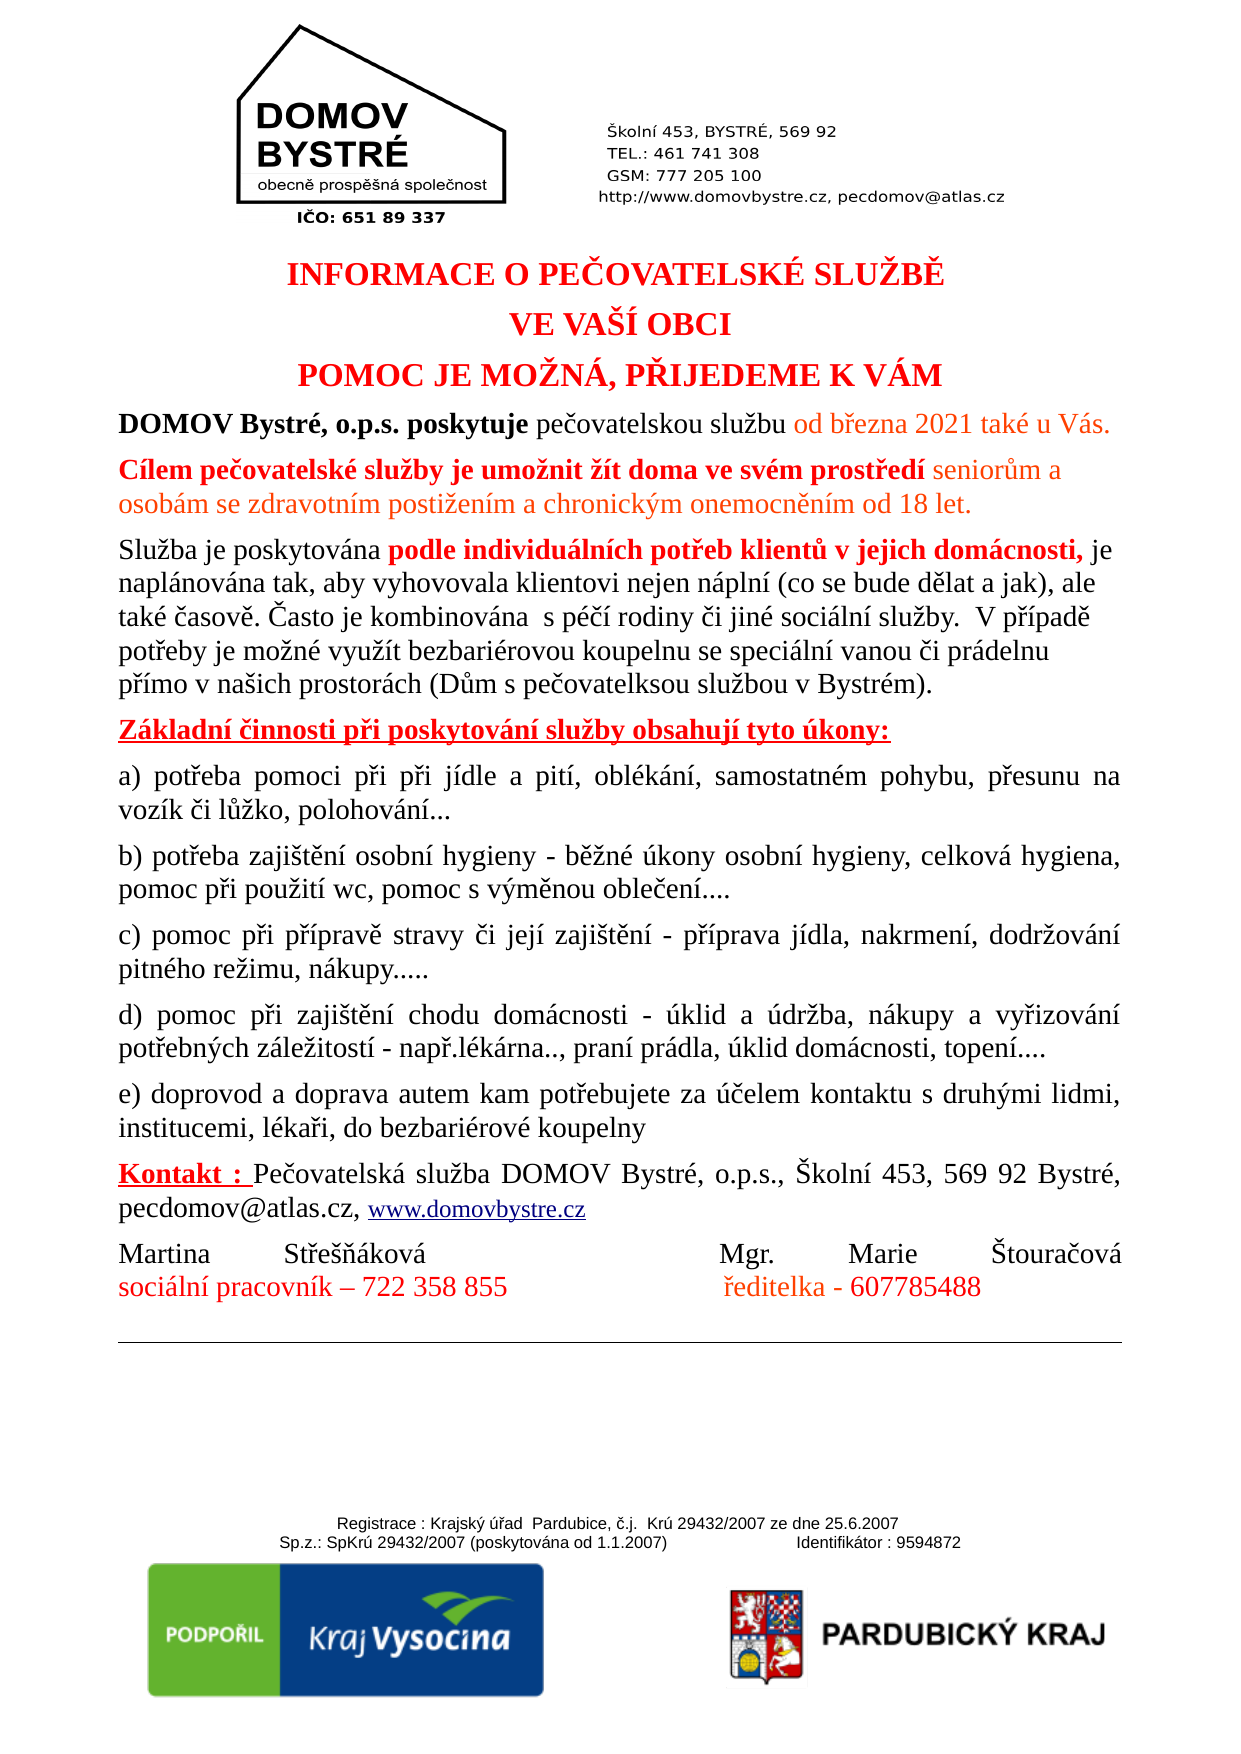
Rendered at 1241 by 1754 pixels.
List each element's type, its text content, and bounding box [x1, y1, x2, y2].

text Kontakt : Pečovatelská služba DOMOV Bystré, o.p.s., Školní 453, 569 92 Bystré, pecdomov@atlas.cz, www.domovbystre.cz [118, 1156, 1122, 1223]
text d) pomoc při zajištění chodu domácnosti - úklid a údržba, nákupy a vyřizování potřebných záležitostí - např.lékárna.., praní prádla, úklid domácnosti, topení.... [118, 997, 1122, 1064]
text Martina Střešňáková Mgr. Marie Štouračová sociální pracovník – 722 358 855 ředitelka - 607785488 [118, 1236, 1122, 1303]
text e) doprovod a doprava autem kam potřebujete za účelem kontaktu s druhými lidmi, institucemi, lékaři, do bezbariérové koupelny [118, 1077, 1122, 1144]
text b) potřeba zajištění osobní hygieny - běžné úkony osobní hygieny, celková hygiena, pomoc při použití wc, pomoc s výměnou oblečení.... [118, 838, 1122, 905]
text c) pomoc při přípravě stravy či její zajištění - příprava jídla, nakrmení, dodržování pitného režimu, nákupy..... [118, 917, 1122, 984]
text Základní činnosti při poskytování služby obsahují tyto úkony: [118, 712, 1122, 746]
text DOMOV Bystré, o.p.s. poskytuje pečovatelskou službu od března 2021 také u Vás. [118, 406, 1122, 440]
text Služba je poskytována podle individuálních potřeb klientů v jejich domácnosti, je naplánována tak, aby vyhovovala klientovi nejen náplní (co se bude dělat a jak), ale také časově. Často je kombinována s péčí rodiny či jiné sociální služby. V případě potřeby je možné využít bezbariérovou koupelnu se speciální vanou či prádelnu přímo v našich prostorách (Dům s pečovatelksou službou v Bystrém). [118, 532, 1122, 700]
text Cílem pečovatelské služby je umožnit žít doma ve svém prostředí seniorům a osobám se zdravotním postižením a chronickým onemocněním od 18 let. [118, 452, 1122, 519]
picture [135, 1551, 1105, 1710]
picture [236, 24, 1004, 223]
text POMOC JE MOŽNÁ, PŘIJEDEME K VÁM [118, 356, 1122, 394]
text INFORMACE O PEČOVATELSKÉ SLUŽBĚ [118, 254, 1122, 292]
text VE VAŠÍ OBCI [118, 305, 1122, 343]
text a) potřeba pomoci při při jídle a pití, oblékání, samostatném pohybu, přesunu na vozík či lůžko, polohování... [118, 758, 1122, 825]
